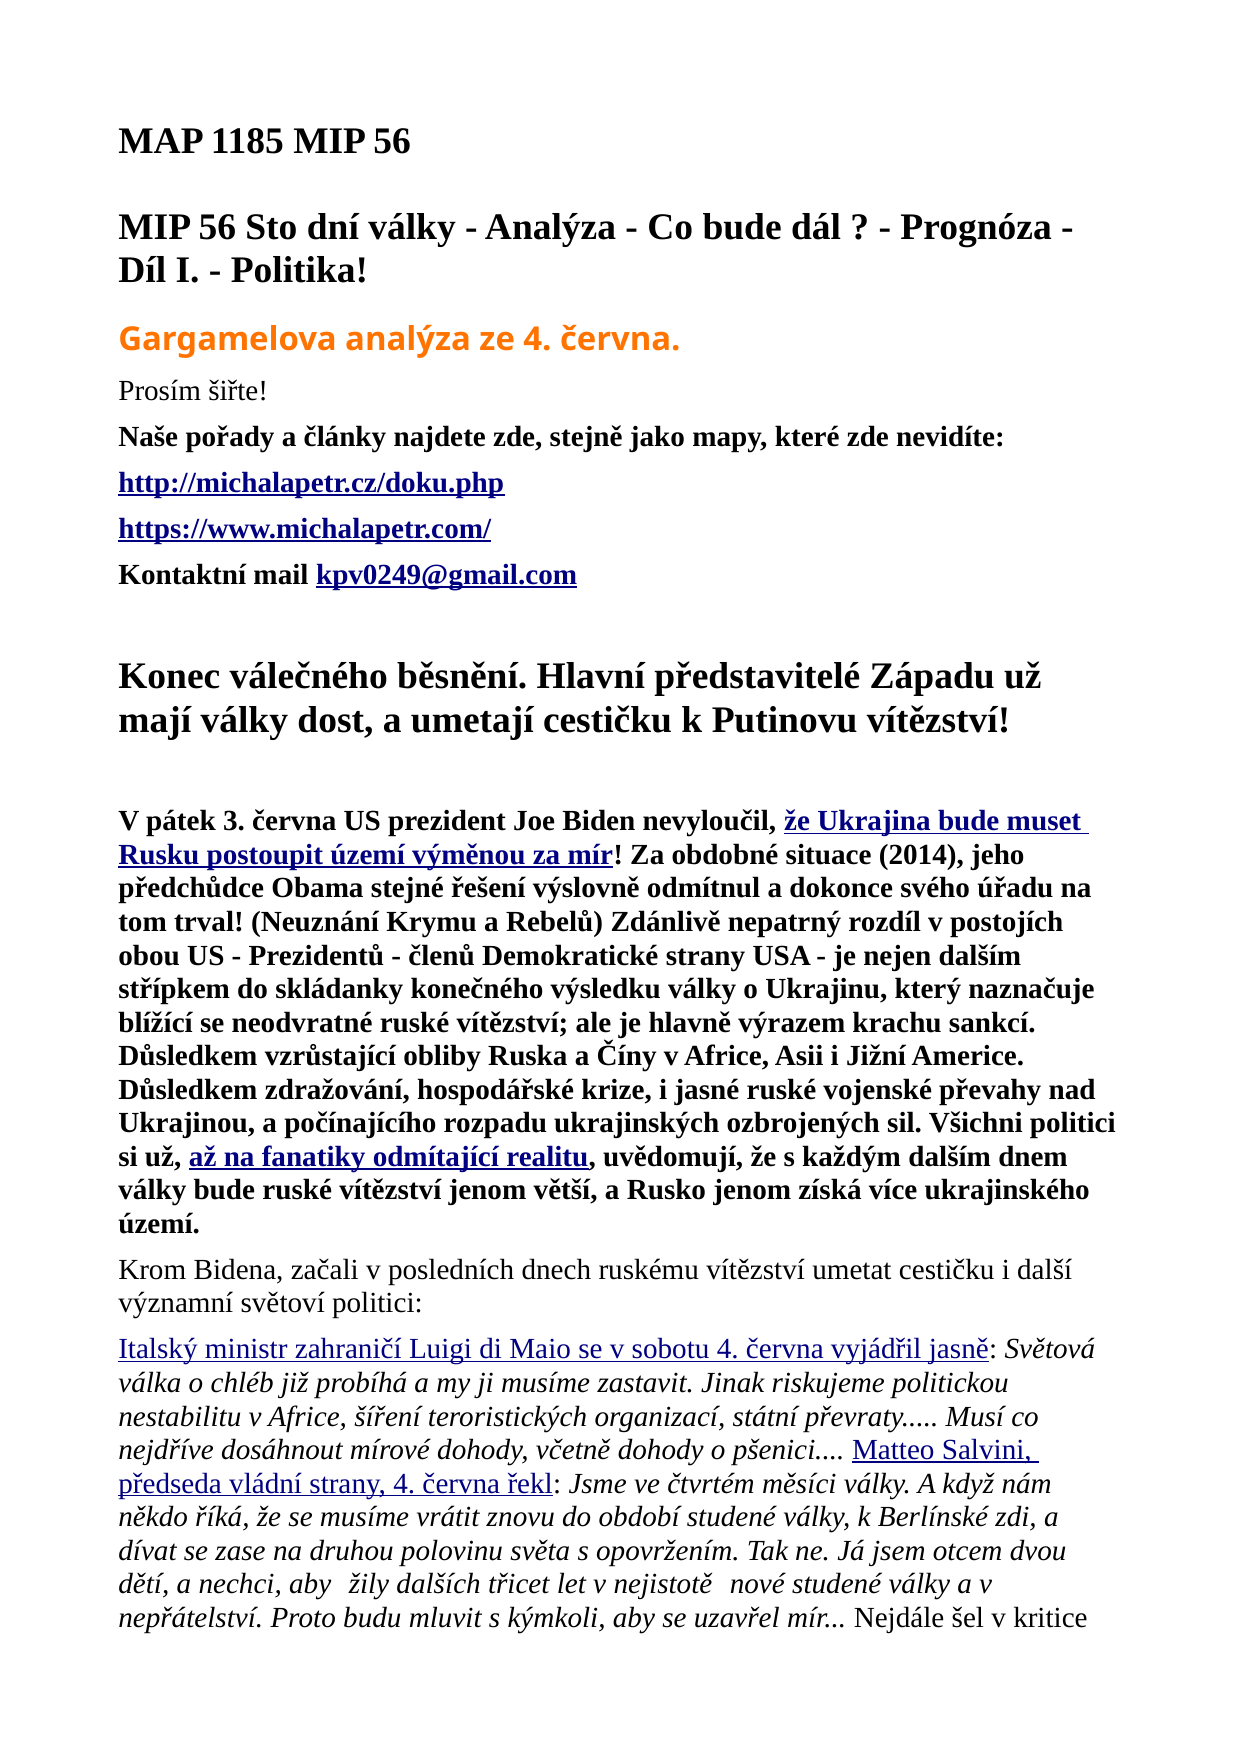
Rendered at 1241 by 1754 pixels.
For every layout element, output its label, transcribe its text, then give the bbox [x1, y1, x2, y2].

subtitle Gargamelova analýza ze 4. června. [118, 316, 1122, 360]
text Kontaktní mail kpv0249@gmail.com [118, 557, 1122, 591]
text https://www.michalapetr.com/ [118, 511, 1122, 544]
text Italský ministr zahraničí Luigi di Maio se v sobotu 4. června vyjádřil jasně: Světová válka o chléb již probíhá a my ji musíme zastavit. Jinak riskujeme politickou nestabilitu v Africe, šíření teroristických organizací, státní převraty..... Musí co nejdříve dosáhnout mírové dohody, včetně dohody o pšenici.... Matteo Salvini, předseda vládní strany, 4. června řekl: Jsme ve čtvrtém měsíci války. A když nám někdo říká, že se musíme vrátit znovu do období studené války, k Berlínské zdi, a dívat se zase na druhou polovinu světa s opovržením. Tak ne. Já jsem otcem dvou dětí, a nechci, aby žily dalších třicet let v nejistotě nové studené války a v nepřátelství. Proto budu mluvit s kýmkoli, aby se uzavřel mír... Nejdále šel v kritice [118, 1332, 1122, 1633]
text MAP 1185 MIP 56 [118, 118, 1122, 161]
text V pátek 3. června US prezident Joe Biden nevyloučil, že Ukrajina bude muset Rusku postoupit území výměnou za mír! Za obdobné situace (2014), jeho předchůdce Obama stejné řešení výslovně odmítnul a dokonce svého úřadu na tom trval! (Neuznání Krymu a Rebelů) Zdánlivě nepatrný rozdíl v postojích obou US - Prezidentů - členů Demokratické strany USA - je nejen dalším střípkem do skládanky konečného výsledku války o Ukrajinu, který naznačuje blížící se neodvratné ruské vítězství; ale je hlavně výrazem krachu sankcí. Důsledkem vzrůstající obliby Ruska a Číny v Africe, Asii i Jižní Americe. Důsledkem zdražování, hospodářské krize, i jasné ruské vojenské převahy nad Ukrajinou, a počínajícího rozpadu ukrajinských ozbrojených sil. Všichni politici si už, až na fanatiky odmítající realitu, uvědomují, že s každým dalším dnem války bude ruské vítězství jenom větší, a Rusko jenom získá více ukrajinského území. [118, 803, 1122, 1239]
text MIP 56 Sto dní války - Analýza - Co bude dál ? - Prognóza - Díl I. - Politika! [118, 204, 1122, 291]
text Prosím šiřte! [118, 373, 1122, 406]
text Krom Bidena, začali v posledních dnech ruskému vítězství umetat cestičku i další významní světoví politici: [118, 1252, 1122, 1319]
text Konec válečného běsnění. Hlavní představitelé Západu už mají války dost, a umetají cestičku k Putinovu vítězství! [118, 654, 1122, 740]
text Naše pořady a články najdete zde, stejně jako mapy, které zde nevidíte: [118, 419, 1122, 452]
text http://michalapetr.cz/doku.php [118, 465, 1122, 498]
